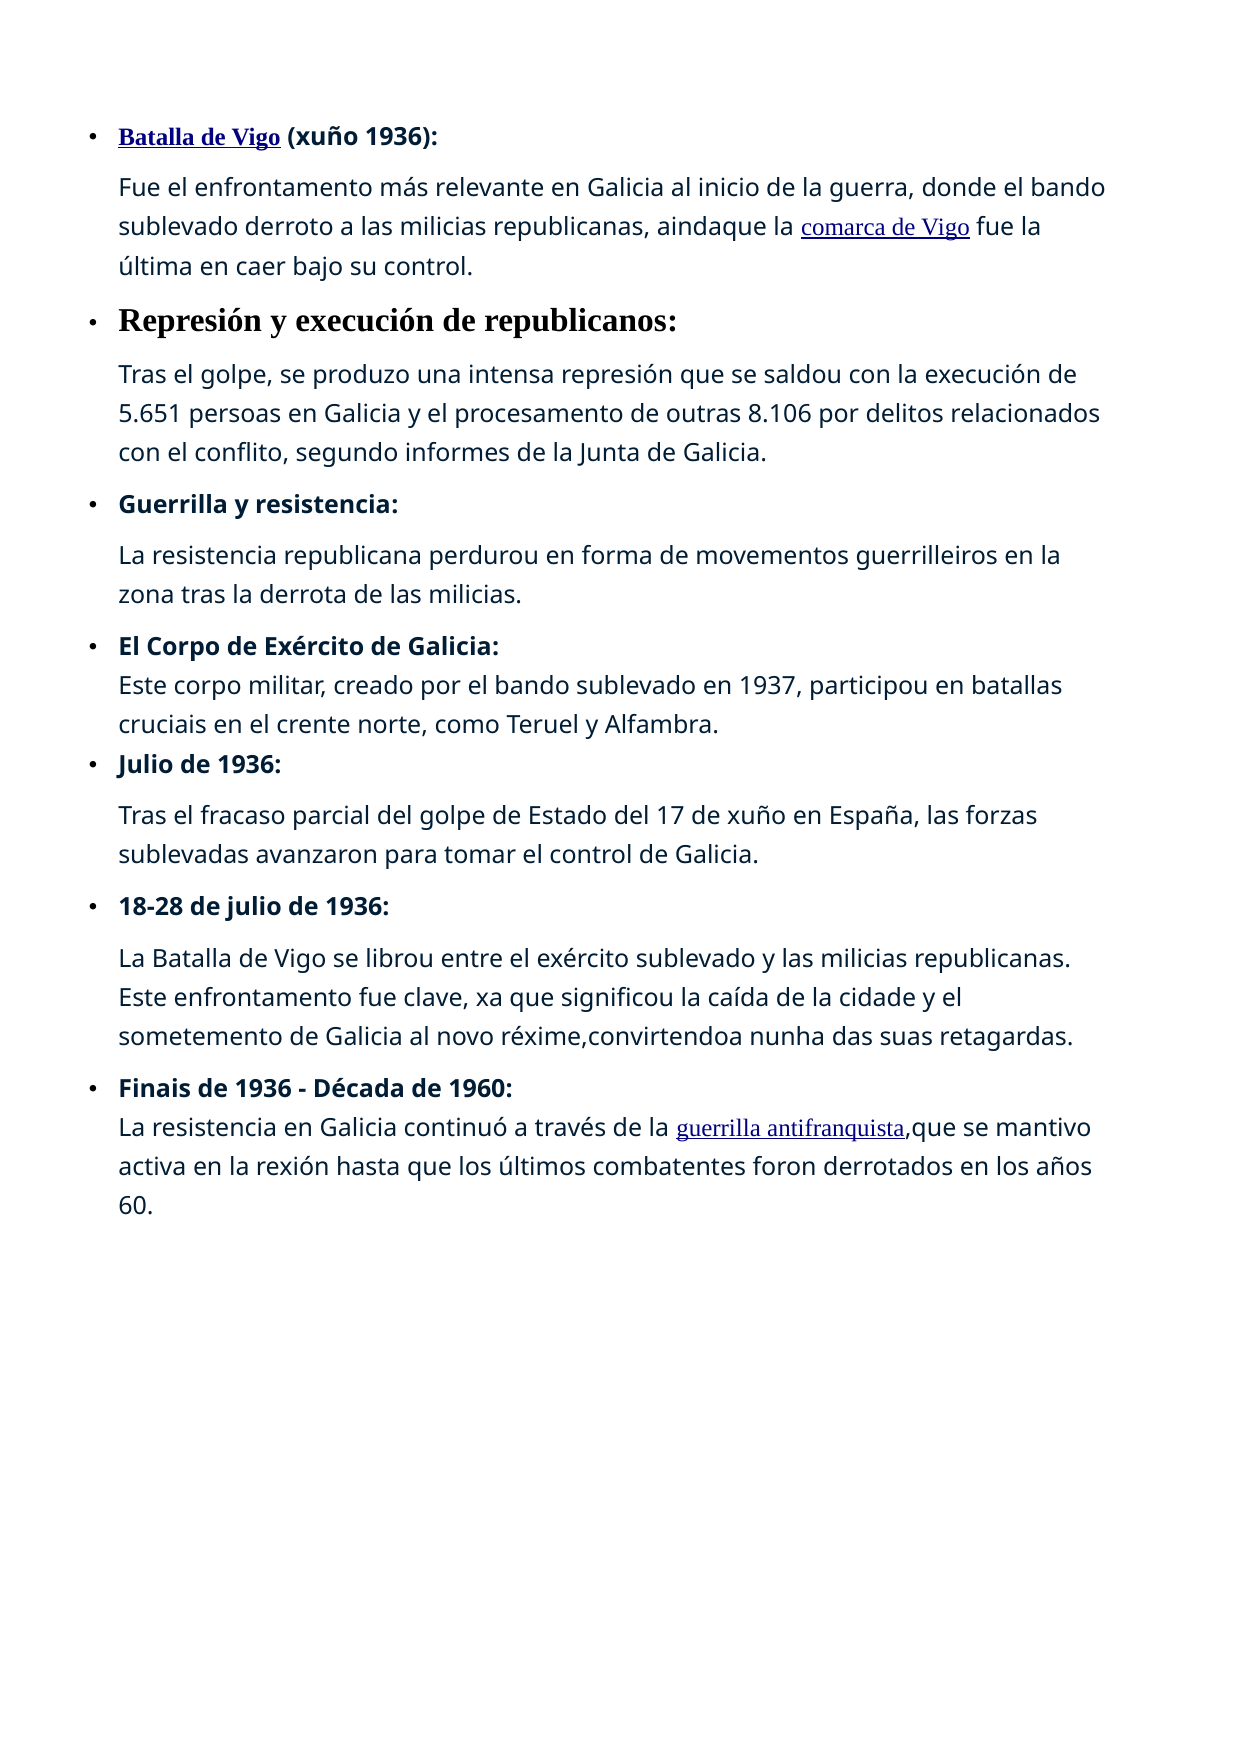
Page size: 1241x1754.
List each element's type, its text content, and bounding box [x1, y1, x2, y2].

list La resistencia republicana perdurou en forma de movementos guerrilleiros en la zona tras la derrota de las milicias. [118, 538, 1122, 611]
list Tras el fracaso parcial del golpe de Estado del 17 de xuño en España, las forzas sublevadas avanzaron para tomar el control de Galicia. [118, 798, 1122, 871]
list Tras el golpe, se produzo una intensa represión que se saldou con la execución de 5.651 persoas en Galicia y el procesamento de outras 8.106 por delitos relacionados con el conflito, segundo informes de la Junta de Galicia. [118, 356, 1122, 469]
list Este corpo militar, creado por el bando sublevado en 1937, participou en batallas cruciais en el crente norte, como Teruel y Alfambra. [118, 668, 1122, 741]
list Fue el enfrontamento más relevante en Galicia al inicio de la guerra, donde el bando sublevado derroto a las milicias republicanas, aindaque la comarca de Vigo fue la última en caer bajo su control. [118, 170, 1122, 282]
list Guerrilla y resistencia: [118, 486, 1122, 520]
list Finais de 1936 - Década de 1960: [118, 1071, 1122, 1104]
list Represión y execución de republicanos: [118, 300, 1122, 338]
list 18-28 de julio de 1936: [118, 889, 1122, 923]
list La Batalla de Vigo se librou entre el exército sublevado y las milicias republicanas. Este enfrontamento fue clave, xa que significou la caída de la cidade y el sometemento de Galicia al novo réxime,convirtendoa nunha das suas retagardas. [118, 941, 1122, 1053]
list Julio de 1936: [118, 746, 1122, 780]
list Batalla de Vigo (xuño 1936): [118, 118, 1122, 152]
list El Corpo de Exército de Galicia: [118, 629, 1122, 663]
list La resistencia en Galicia continuó a través de la guerrilla antifranquista,que se mantivo activa en la rexión hasta que los últimos combatentes foron derrotados en los años 60. [118, 1110, 1122, 1222]
